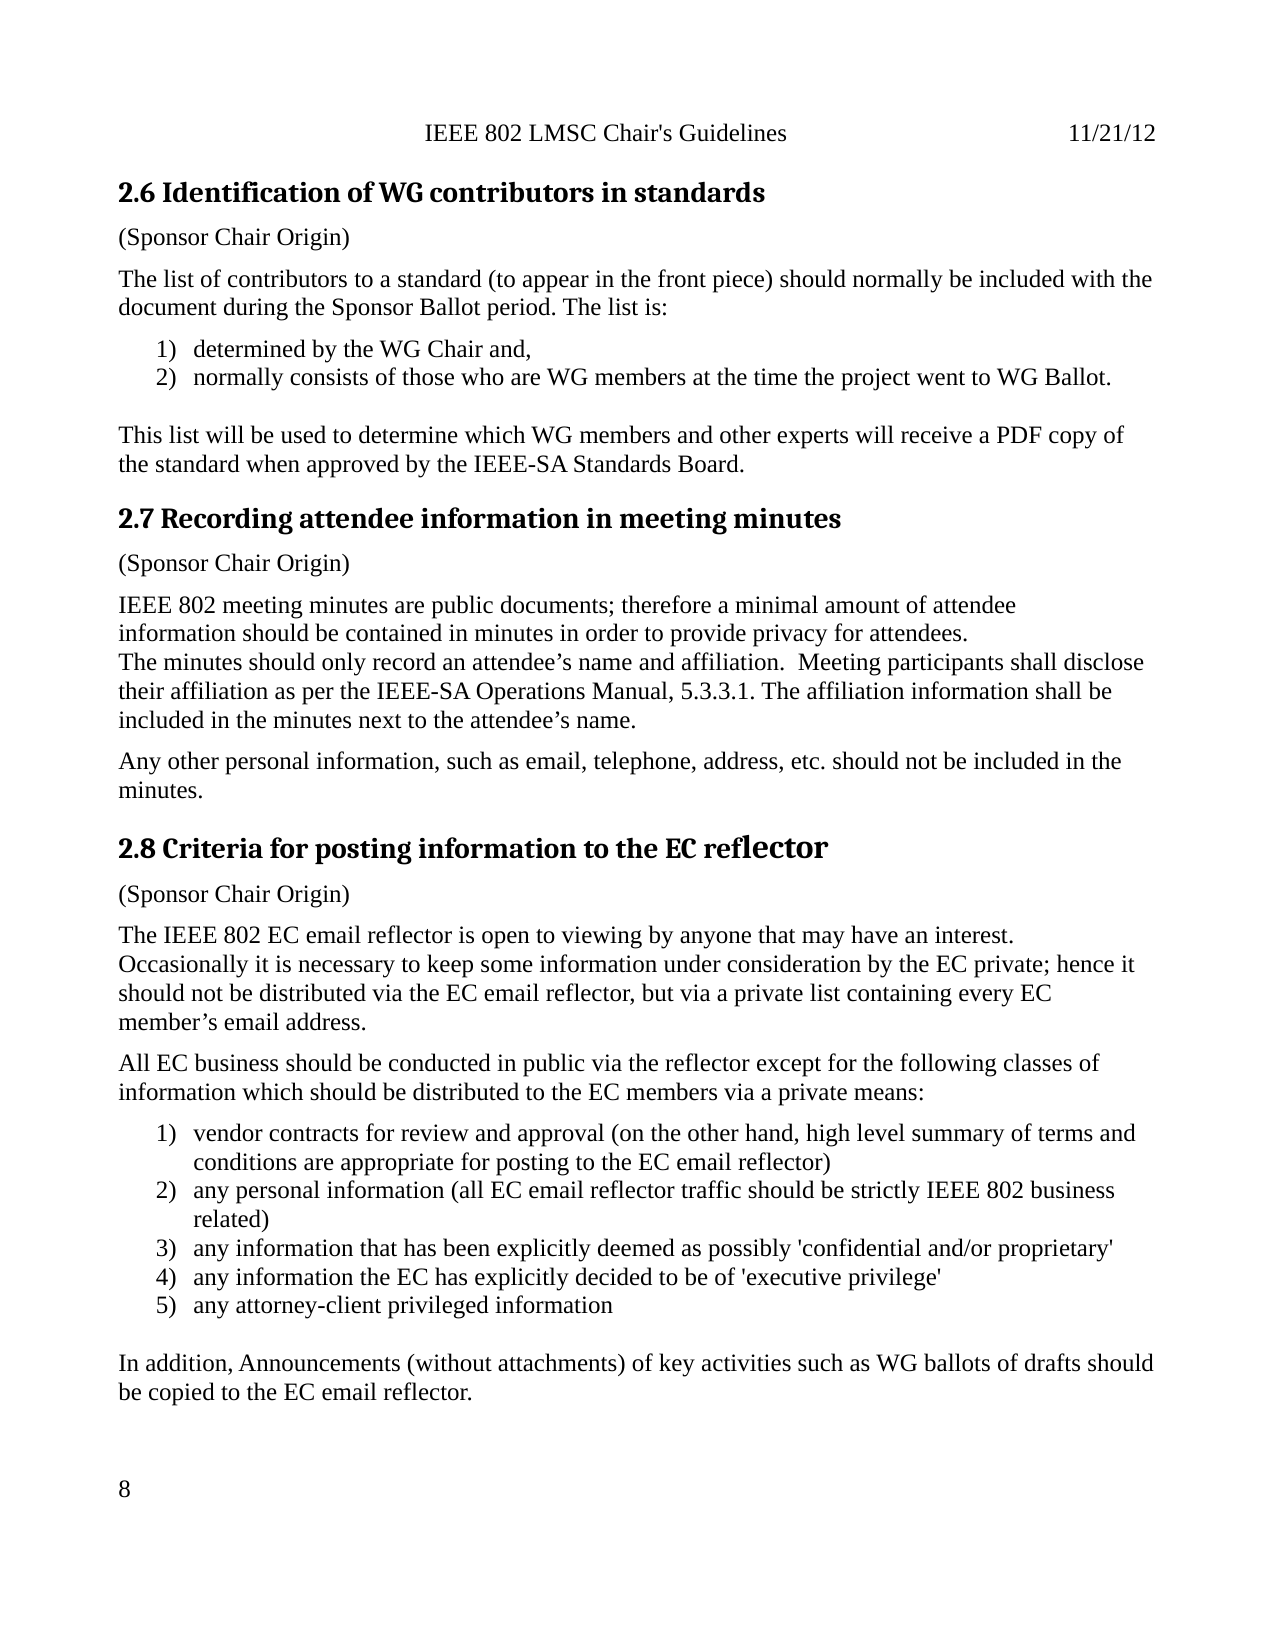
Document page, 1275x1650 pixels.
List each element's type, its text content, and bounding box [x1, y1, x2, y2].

text (Sponsor Chair Origin) [118, 222, 1157, 251]
list vendor contracts for review and approval (on the other hand, high level summary of terms and conditions are appropriate for posting to the EC email reflector) [156, 1118, 1157, 1176]
text This list will be used to determine which WG members and other experts will receive a PDF copy of the standard when approved by the IEEE-SA Standards Board. [118, 420, 1157, 477]
text All EC business should be conducted in public via the reflector except for the following classes of information which should be distributed to the EC members via a private means: [118, 1048, 1157, 1106]
text In addition, Announcements (without attachments) of key activities such as WG ballots of drafts should be copied to the EC email reflector. [118, 1348, 1157, 1406]
text The minutes should only record an attendee’s name and affiliation. Meeting participants shall disclose their affiliation as per the IEEE-SA Operations Manual, 5.3.3.1. The affiliation information shall be included in the minutes next to the attendee’s name. [118, 647, 1157, 733]
list any information the EC has explicitly decided to be of 'executive privilege' [156, 1262, 1157, 1291]
text Any other personal information, such as email, telephone, address, etc. should not be included in the minutes. [118, 746, 1157, 803]
text IEEE 802 meeting minutes are public documents; therefore a minimal amount of attendee information should be contained in minutes in order to provide privacy for attendees. [118, 590, 1138, 647]
subtitle Recording attendee information in meeting minutes [118, 502, 1157, 536]
subtitle Identification of WG contributors in standards [118, 176, 1157, 210]
subtitle Criteria for posting information to the EC reflector [118, 828, 1157, 867]
list determined by the WG Chair and, [156, 334, 1157, 362]
list any personal information (all EC email reflector traffic should be strictly IEEE 802 business related) [156, 1176, 1157, 1233]
text The IEEE 802 EC email reflector is open to viewing by anyone that may have an interest. Occasionally it is necessary to keep some information under consideration by the EC private; hence it should not be distributed via the EC email reflector, but via a private list containing every EC member’s email address. [118, 921, 1157, 1036]
list any attorney-client privileged information [156, 1291, 1157, 1348]
text (Sponsor Chair Origin) [118, 548, 1157, 577]
text (Sponsor Chair Origin) [118, 879, 1157, 908]
list normally consists of those who are WG members at the time the project went to WG Ballot. [156, 362, 1157, 420]
list any information that has been explicitly deemed as possibly 'confidential and/or proprietary' [156, 1233, 1157, 1262]
text The list of contributors to a standard (to appear in the front piece) should normally be included with the document during the Sponsor Ballot period. The list is: [118, 264, 1157, 321]
